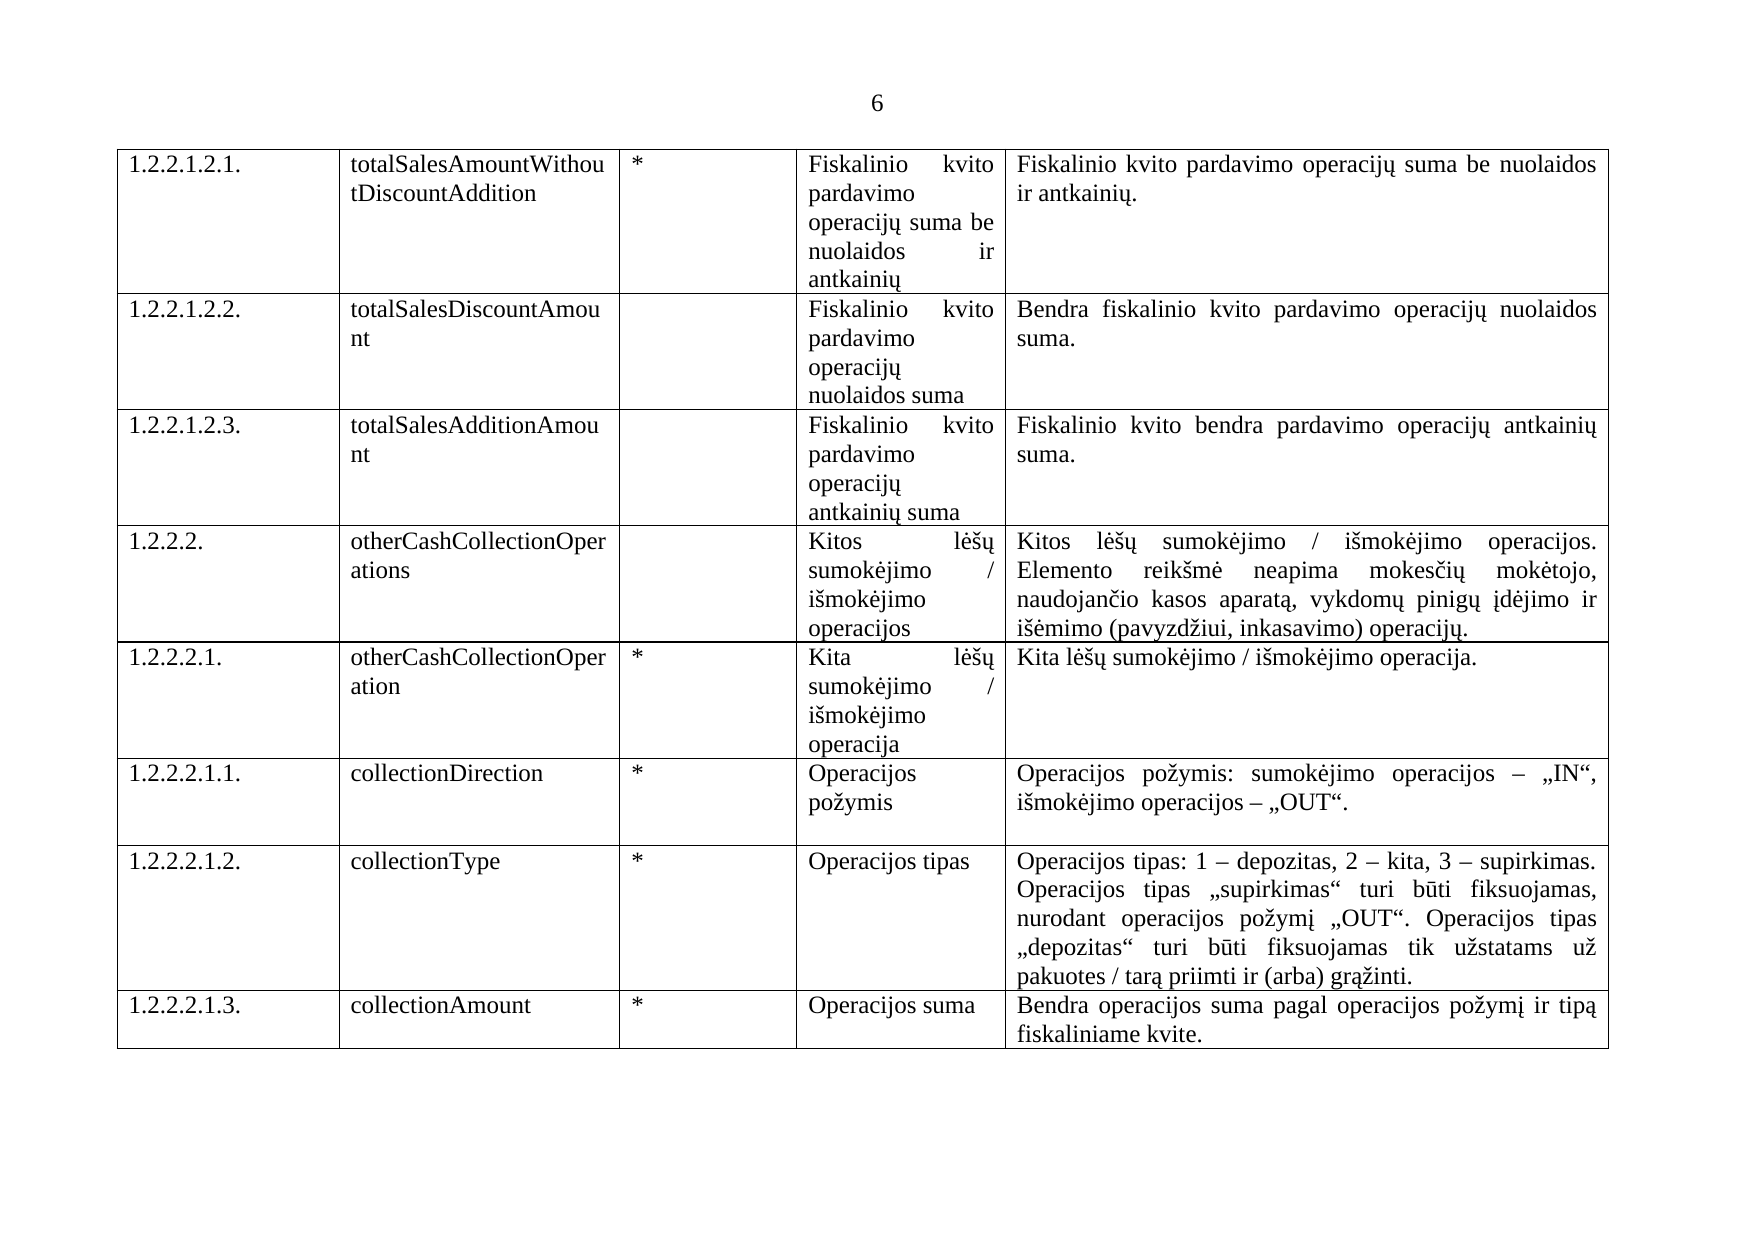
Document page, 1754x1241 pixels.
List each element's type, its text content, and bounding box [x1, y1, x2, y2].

table_cell Bendra operacijos suma pagal operacijos požymį ir tipą fiskaliniame kvite. [1006, 991, 1608, 1048]
table_cell [620, 294, 796, 409]
table_cell * [620, 759, 796, 845]
table_cell Fiskalinio kvito pardavimo operacijų nuolaidos suma [797, 294, 1005, 409]
table_cell collectionType [340, 846, 619, 989]
table_cell Kitos lėšų sumokėjimo / išmokėjimo operacijos [797, 526, 1005, 641]
table_cell Fiskalinio kvito pardavimo operacijų antkainių suma [797, 410, 1005, 525]
table_cell 1.2.2.1.2.1. [118, 150, 339, 293]
table_cell otherCashCollectionOperation [340, 643, 619, 757]
table_cell 1.2.2.2.1. [118, 643, 339, 757]
table_cell totalSalesDiscountAmount [340, 294, 619, 409]
table_cell * [620, 150, 796, 293]
table_cell 1.2.2.2.1.1. [118, 759, 339, 845]
table_cell Kita lėšų sumokėjimo / išmokėjimo operacija. [1006, 643, 1608, 757]
table_cell 1.2.2.2. [118, 526, 339, 641]
table_cell Kitos lėšų sumokėjimo / išmokėjimo operacijos. Elemento reikšmė neapima mokesčių mokėtojo, naudojančio kasos aparatą, vykdomų pinigų įdėjimo ir išėmimo (pavyzdžiui, inkasavimo) operacijų. [1006, 526, 1608, 641]
table_cell Operacijos požymis: sumokėjimo operacijos – „IN“, išmokėjimo operacijos – „OUT“. [1006, 759, 1608, 845]
table_cell Fiskalinio kvito bendra pardavimo operacijų antkainių suma. [1006, 410, 1608, 525]
table_cell Fiskalinio kvito pardavimo operacijų suma be nuolaidos ir antkainių. [1006, 150, 1608, 293]
table_cell Operacijos požymis [797, 759, 1005, 845]
table_cell totalSalesAmountWithoutDiscountAddition [340, 150, 619, 293]
table_cell Operacijos tipas: 1 – depozitas, 2 – kita, 3 – supirkimas. Operacijos tipas „supirkimas“ turi būti fiksuojamas, nurodant operacijos požymį „OUT“. Operacijos tipas „depozitas“ turi būti fiksuojamas tik užstatams už pakuotes / tarą priimti ir (arba) grąžinti. [1006, 846, 1608, 989]
table_cell Operacijos suma [797, 991, 1005, 1048]
table_cell Operacijos tipas [797, 846, 1005, 989]
table_cell otherCashCollectionOperations [340, 526, 619, 641]
table_cell Kita lėšų sumokėjimo / išmokėjimo operacija [797, 643, 1005, 757]
table_cell 1.2.2.2.1.2. [118, 846, 339, 989]
table_cell 1.2.2.1.2.2. [118, 294, 339, 409]
table_cell 1.2.2.2.1.3. [118, 991, 339, 1048]
table_cell * [620, 991, 796, 1048]
table_cell [620, 410, 796, 525]
table_cell totalSalesAdditionAmount [340, 410, 619, 525]
table_cell 1.2.2.1.2.3. [118, 410, 339, 525]
table_cell Fiskalinio kvito pardavimo operacijų suma be nuolaidos ir antkainių [797, 150, 1005, 293]
table_cell * [620, 846, 796, 989]
table_cell collectionDirection [340, 759, 619, 845]
table_cell [620, 526, 796, 641]
table_cell Bendra fiskalinio kvito pardavimo operacijų nuolaidos suma. [1006, 294, 1608, 409]
table_cell collectionAmount [340, 991, 619, 1048]
table_cell * [620, 643, 796, 757]
